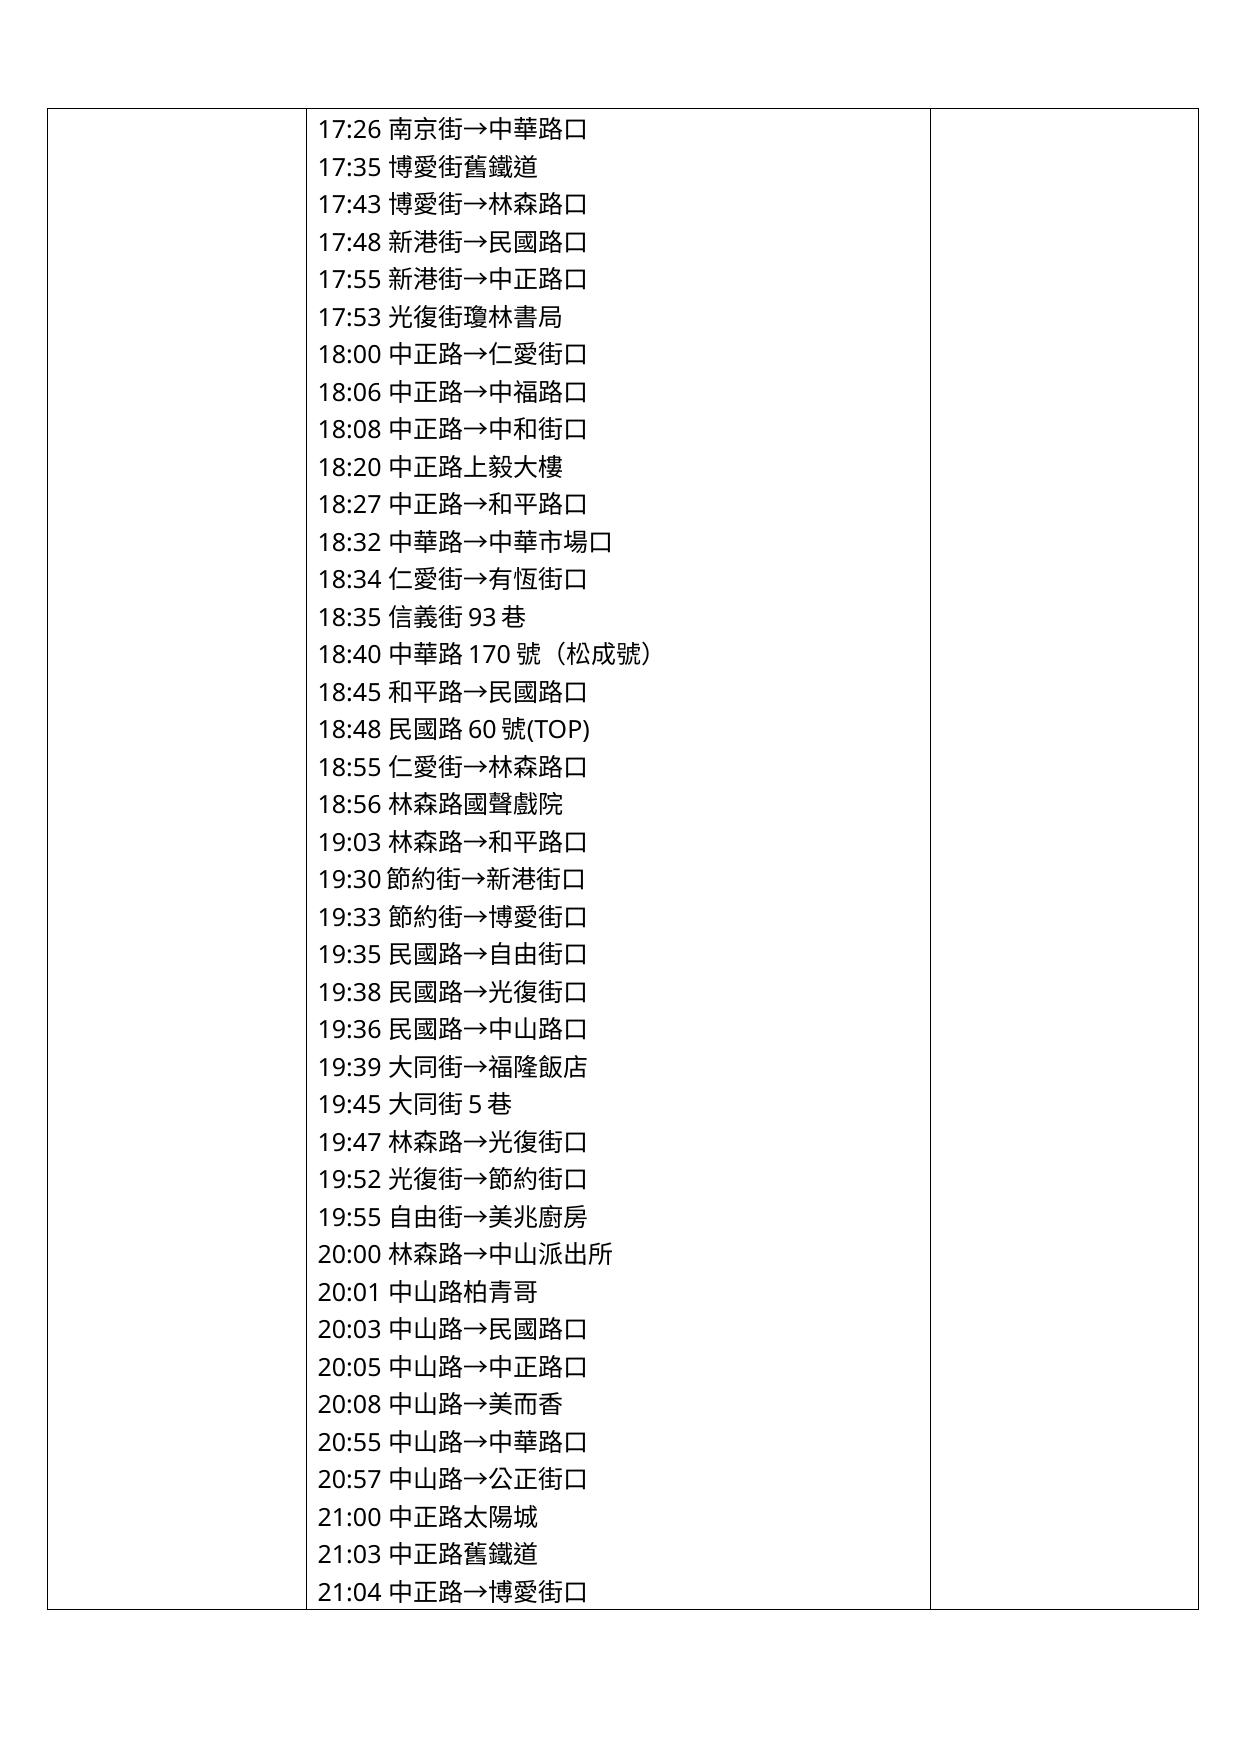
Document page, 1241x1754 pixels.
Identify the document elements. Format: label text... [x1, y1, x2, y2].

table_cell 17:26 南京街→中華路口 17:35 博愛街舊鐵道 17:43 博愛街→林森路口 17:48 新港街→民國路口 17:55 新港街→中正路口 17:53 光復街瓊林書局 18:00 中正路→仁愛街口 18:06 中正路→中福路口 18:08 中正路→中和街口 18:20 中正路上毅大樓 18:27 中正路→和平路口 18:32 中華路→中華市場口 18:34 仁愛街→有恆街口 18:35 信義街93巷 18:40 中華路170號（松成號） 18:45 和平路→民國路口 18:48 民國路60號(TOP) 18:55 仁愛街→林森路口 18:56 林森路國聲戲院 19:03 林森路→和平路口 19:30節約街→新港街口 19:33 節約街→博愛街口 19:35 民國路→自由街口 19:38 民國路→光復街口 19:36 民國路→中山路口 19:39 大同街→福隆飯店 19:45 大同街5巷 19:47 林森路→光復街口 19:52 光復街→節約街口 19:55 自由街→美兆廚房 20:00 林森路→中山派出所 20:01 中山路柏青哥 20:03 中山路→民國路口 20:05 中山路→中正路口 20:08 中山路→美而香 20:55 中山路→中華路口 20:57 中山路→公正街口 21:00 中正路太陽城 21:03 中正路舊鐵道 21:04 中正路→博愛街口 [307, 109, 930, 1609]
table_cell [931, 109, 1198, 1609]
table_cell [48, 109, 306, 1609]
